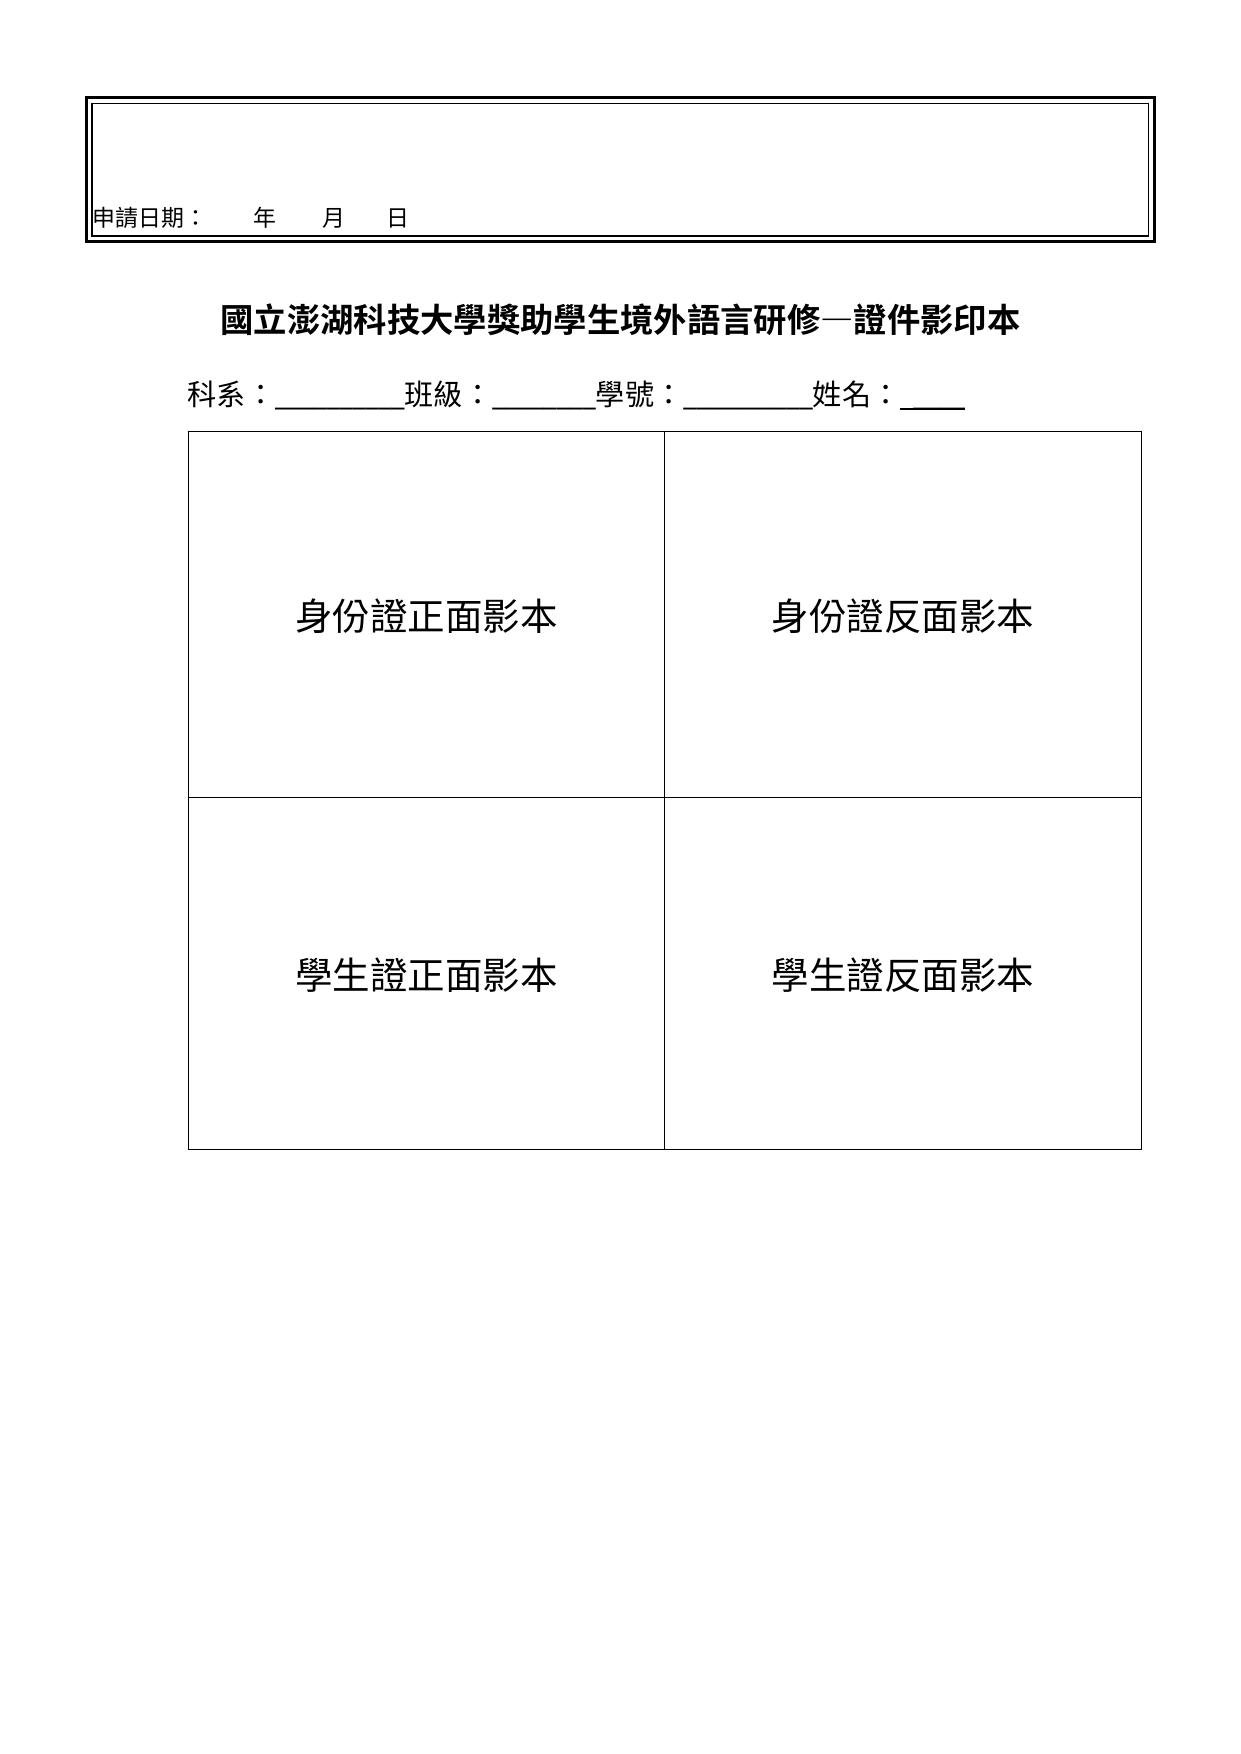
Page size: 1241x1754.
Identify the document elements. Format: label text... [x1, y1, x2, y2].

table_cell 學生證反面影本 [665, 798, 1141, 1149]
table_cell 申請日期： 年 月 日 [89, 99, 1152, 235]
table_header 身份證反面影本 [665, 432, 1141, 797]
table_cell 學生證正面影本 [189, 798, 664, 1149]
table_header 身份證正面影本 [189, 432, 664, 797]
text 國立澎湖科技大學獎助學生境外語言研修—證件影印本 [187, 281, 1053, 356]
text 科系：__________班級：________學號：__________姓名： ____ [187, 356, 1053, 431]
